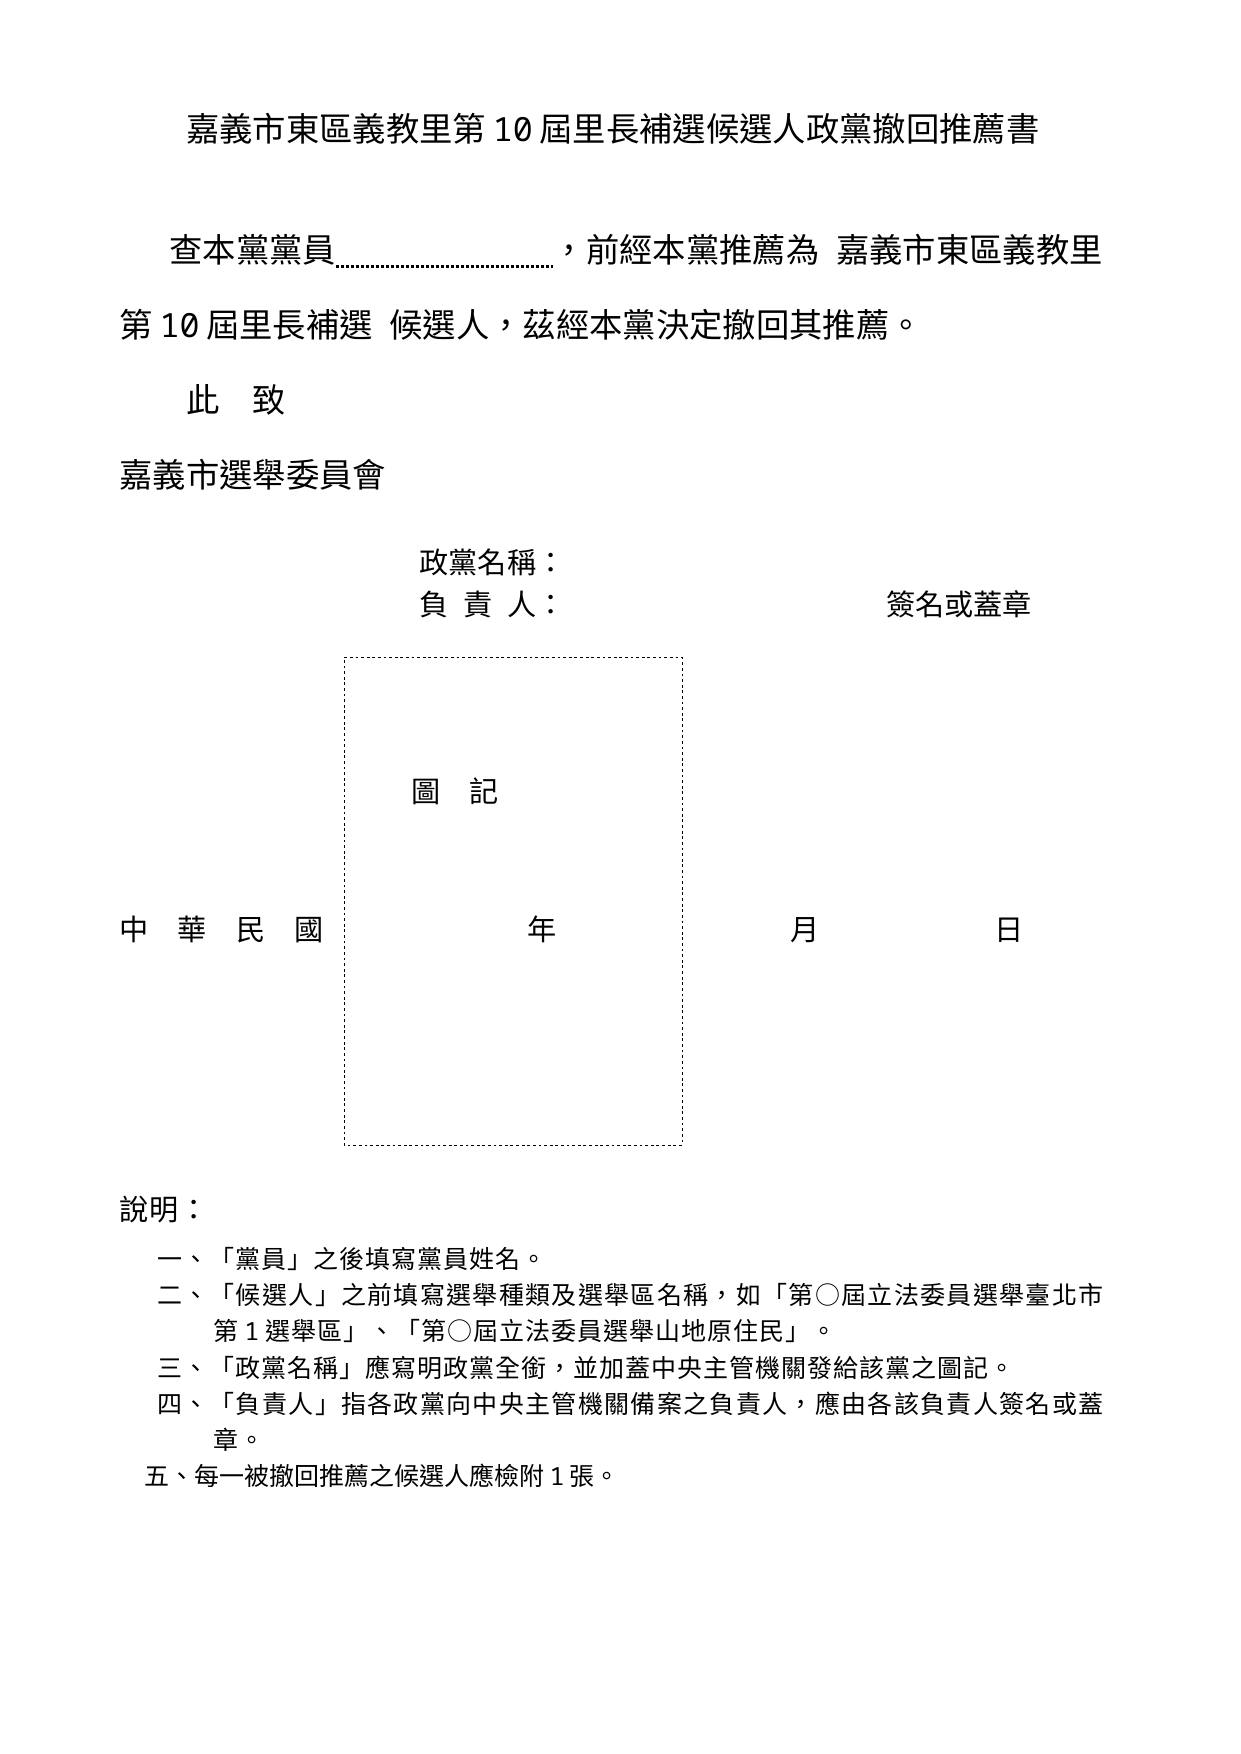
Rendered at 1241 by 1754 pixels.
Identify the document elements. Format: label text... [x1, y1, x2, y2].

text 負 責 人： 簽名或蓋章 [119, 595, 1106, 620]
text 政黨名稱： [119, 540, 1106, 582]
text 二、「候選人」之前填寫選舉種類及選舉區名稱，如「第○屆立法委員選舉臺北市第1選舉區」、「第○屆立法委員選舉山地原住民」。 [157, 1276, 1106, 1348]
text 圖 記 [119, 782, 1106, 807]
text 五、每一被撤回推薦之候選人應檢附1張。 [119, 1457, 1106, 1493]
text 嘉義市選舉委員會 [119, 427, 1106, 502]
text 一、「黨員」之後填寫黨員姓名。 [157, 1239, 1106, 1276]
text 四、「負責人」指各政黨向中央主管機關備案之負責人，應由各該負責人簽名或蓋章。 [157, 1384, 1106, 1457]
text 此 致 [119, 352, 1106, 427]
text 三、「政黨名稱」應寫明政黨全銜，並加蓋中央主管機關發給該黨之圖記。 [157, 1348, 1106, 1384]
text 中 華 民 國 年 月 日 [119, 920, 1106, 945]
text 查本黨黨員 ，前經本黨推薦為 嘉義市東區義教里第10屆里長補選 候選人，茲經本黨決定撤回其推薦。 [119, 202, 1106, 352]
text 說明： [119, 1187, 1106, 1229]
text 嘉義市東區義教里第10屆里長補選候選人政黨撤回推薦書 [119, 103, 1106, 151]
